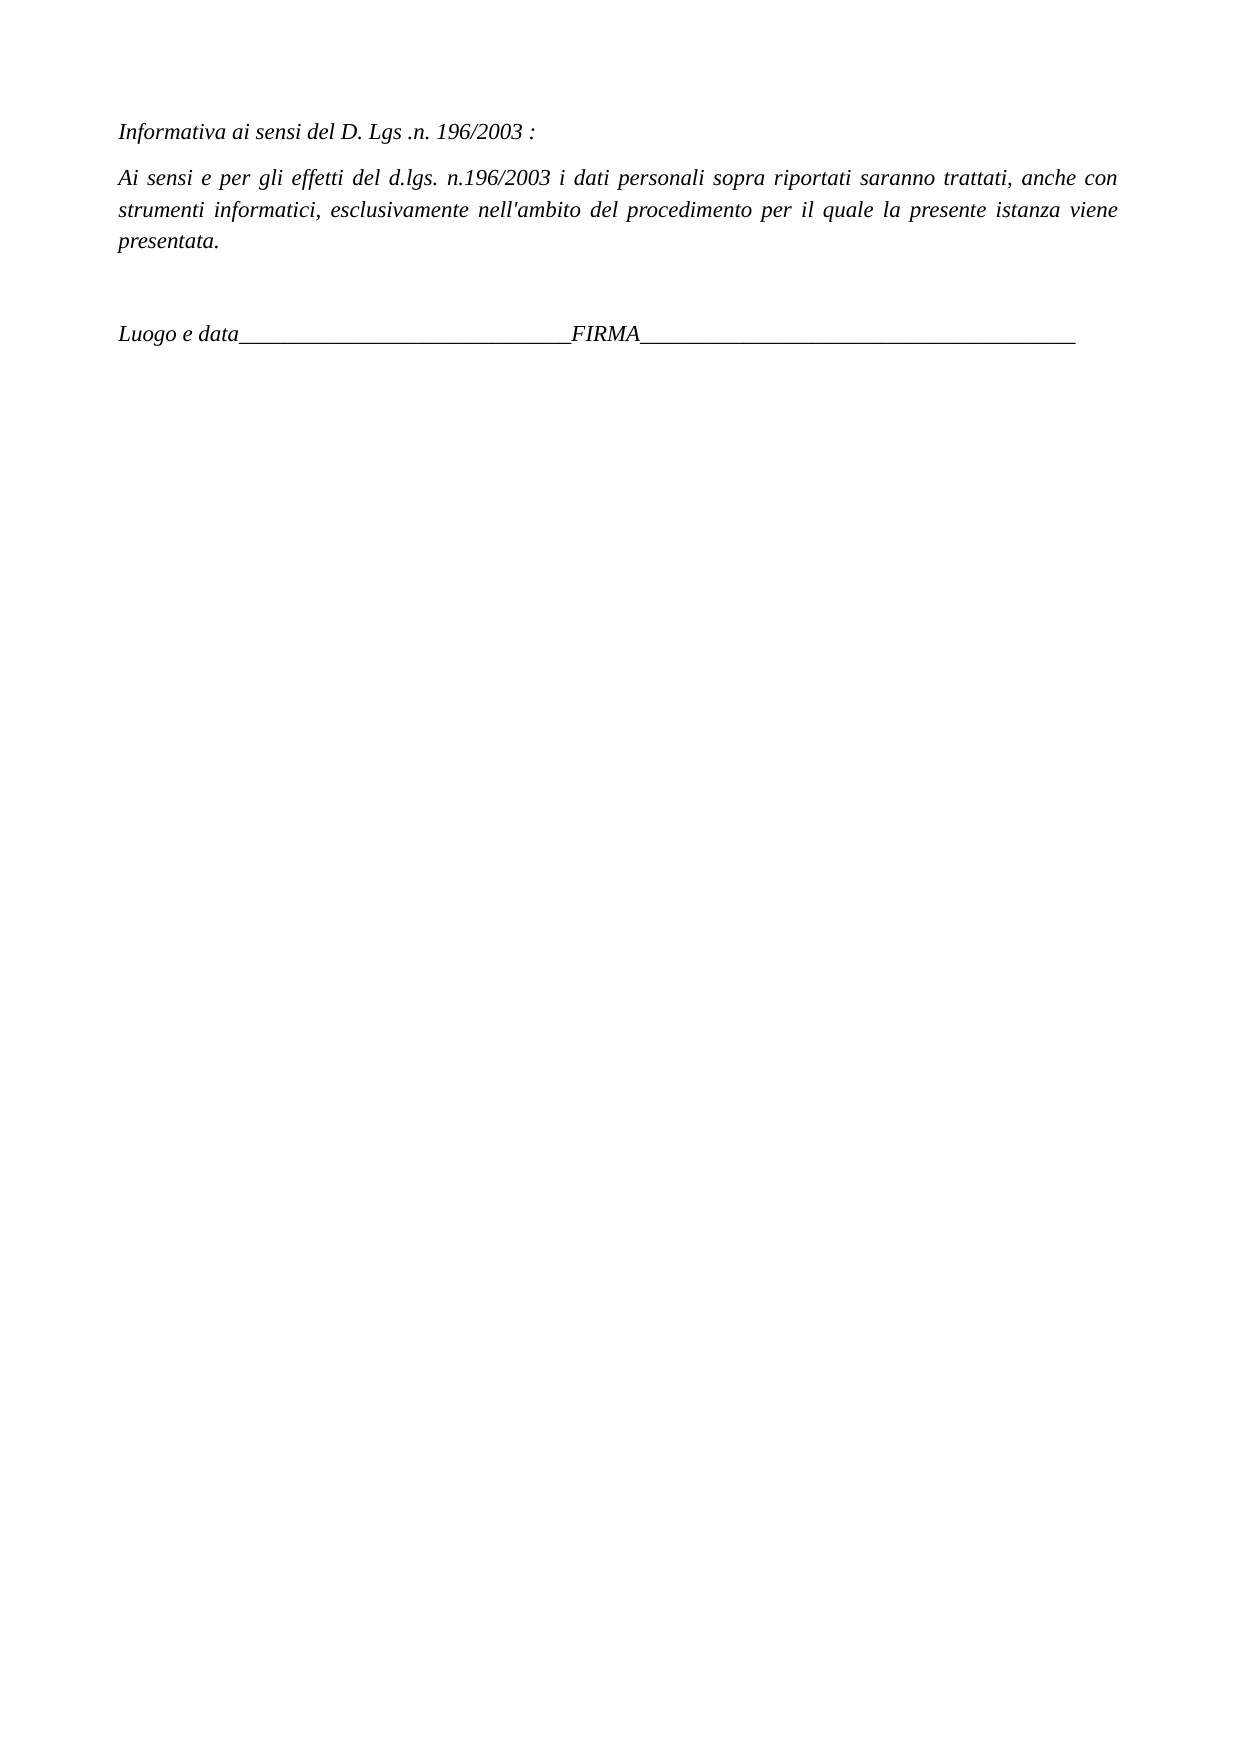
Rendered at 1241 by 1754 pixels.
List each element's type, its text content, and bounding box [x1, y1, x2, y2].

text Informativa ai sensi del D. Lgs .n. 196/2003 : [118, 118, 1122, 144]
text Ai sensi e per gli effetti del d.lgs. n.196/2003 i dati personali sopra riportati saranno trattati, anche con strumenti informatici, esclusivamente nell'ambito del procedimento per il quale la presente istanza viene presentata. [118, 164, 1122, 254]
text Luogo e data_____________________________FIRMA______________________________________ [118, 320, 1122, 346]
